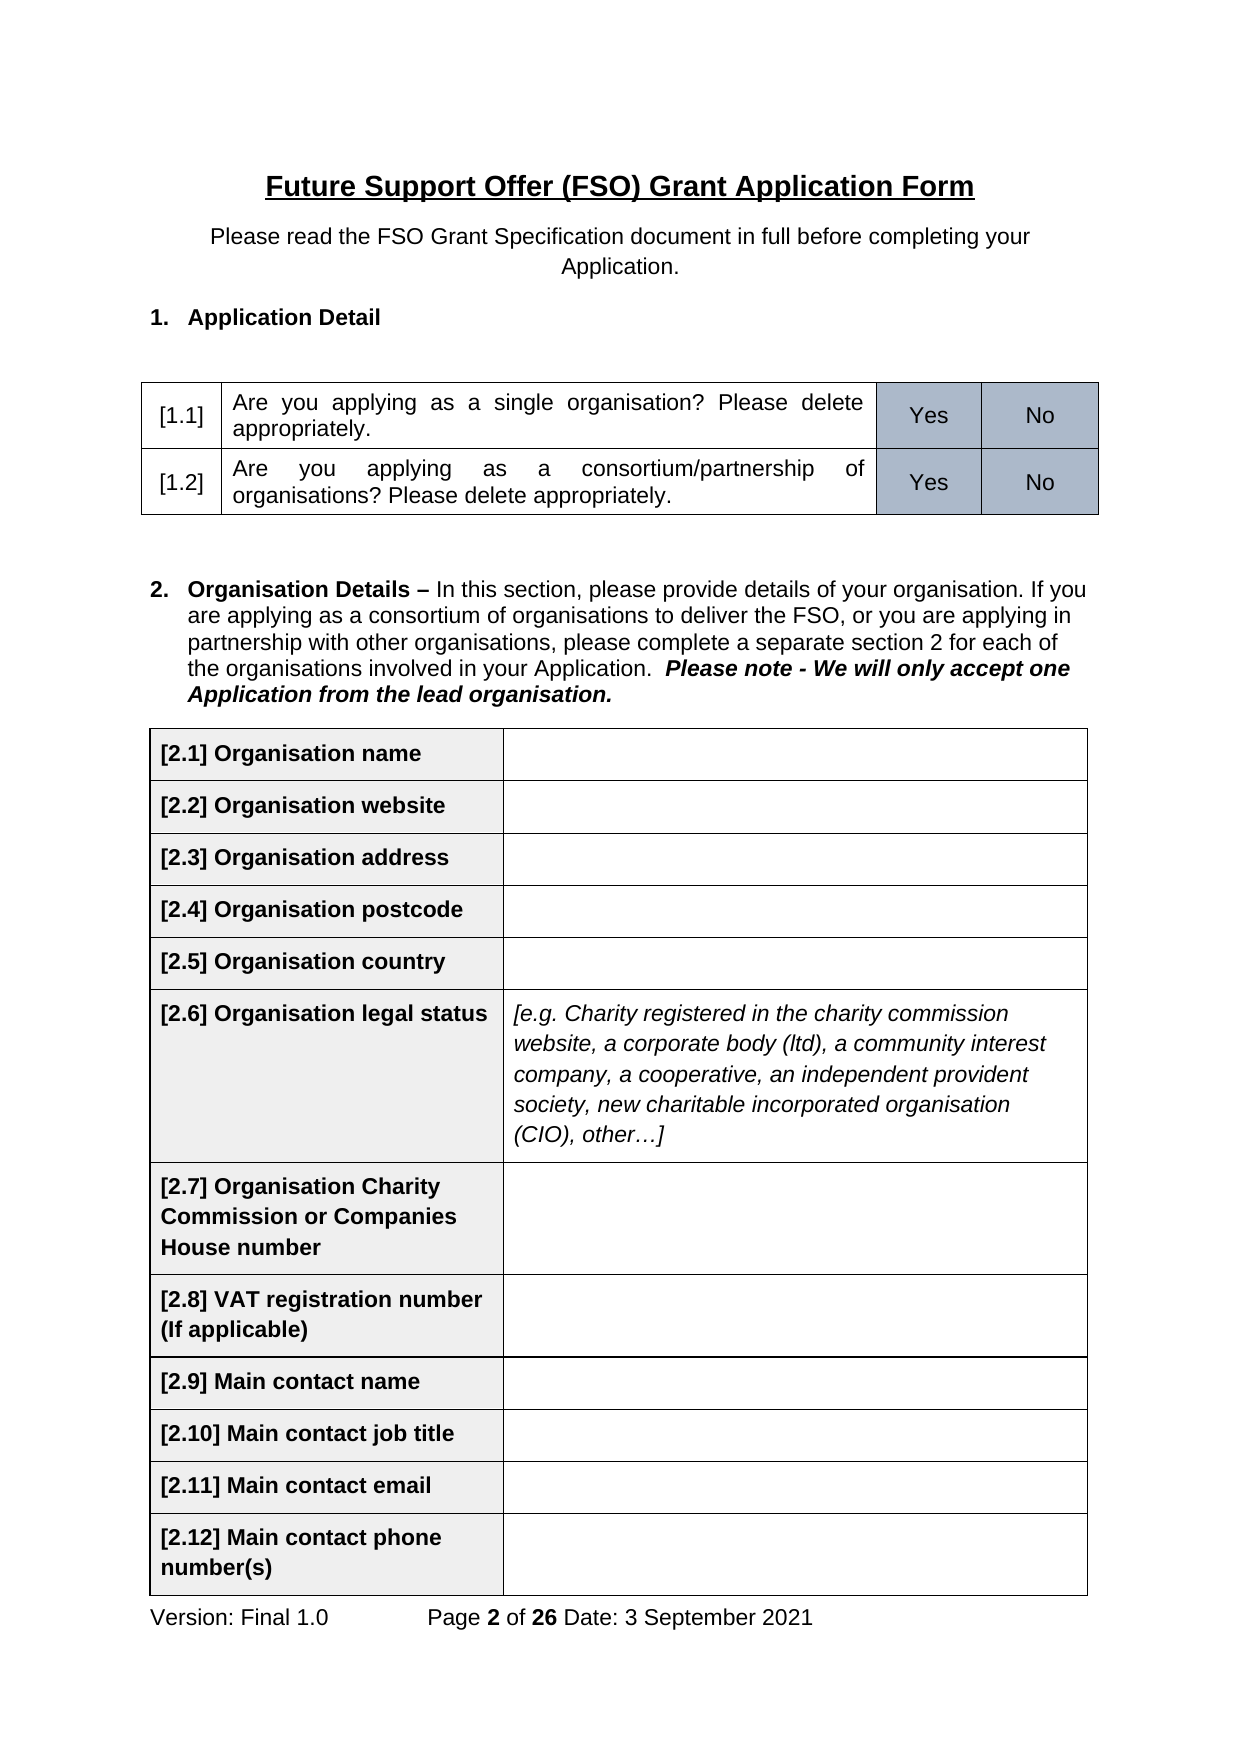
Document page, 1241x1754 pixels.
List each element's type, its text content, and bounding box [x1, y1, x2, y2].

table_header [504, 729, 1087, 780]
table_header [1.1] [142, 383, 221, 448]
table_cell [e.g. Charity registered in the charity commission website, a corporate body (ltd), a community interest company, a cooperative, an independent provident society, new charitable incorporated organisation (CIO), other…] [504, 990, 1087, 1162]
subtitle Organisation Details – In this section, please provide details of your organisation. If you are applying as a consortium of organisations to deliver the FSO, or you are applying in partnership with other organisations, please complete a separate section 2 for each of the organisations involved in your Application. Please note - We will only accept one Application from the lead organisation. [150, 576, 1090, 707]
table_cell [504, 834, 1087, 884]
table_cell [2.12] Main contact phone number(s) [151, 1514, 503, 1595]
subtitle Application Detail [150, 304, 1090, 331]
table_cell [1.2] [142, 449, 221, 514]
table_header Yes [877, 383, 981, 448]
table_cell [504, 781, 1087, 832]
table_cell [2.6] Organisation legal status [151, 990, 503, 1162]
table_cell [2.5] Organisation country [151, 938, 503, 989]
table_cell [2.3] Organisation address [151, 834, 503, 884]
table_cell [504, 1514, 1087, 1595]
table_cell [2.9] Main contact name [151, 1358, 503, 1408]
table_header No [982, 383, 1098, 448]
table_cell [504, 1163, 1087, 1274]
title Future Support Offer (FSO) Grant Application Form [150, 169, 1090, 202]
table_cell Yes [877, 449, 981, 514]
table_cell [2.11] Main contact email [151, 1462, 503, 1513]
table_header Are you applying as a single organisation? Please delete appropriately. [222, 383, 876, 448]
table_cell [504, 938, 1087, 989]
table_cell [504, 1410, 1087, 1461]
table_cell [2.2] Organisation website [151, 781, 503, 832]
table_cell [2.7] Organisation Charity Commission or Companies House number [151, 1163, 503, 1274]
table_cell [2.8] VAT registration number (If applicable) [151, 1275, 503, 1356]
table_cell [2.4] Organisation postcode [151, 886, 503, 937]
table_cell [504, 1275, 1087, 1356]
table_header [151, 116, 1090, 167]
table_cell Are you applying as a consortium/partnership of organisations? Please delete appropriately. [222, 449, 876, 514]
table_cell [504, 1358, 1087, 1408]
table_cell No [982, 449, 1098, 514]
text Please read the FSO Grant Specification document in full before completing your Application. [150, 223, 1090, 280]
table_cell [504, 886, 1087, 937]
table_cell [2.10] Main contact job title [151, 1410, 503, 1461]
table_cell [504, 1462, 1087, 1513]
table_header [2.1] Organisation name [151, 729, 503, 780]
